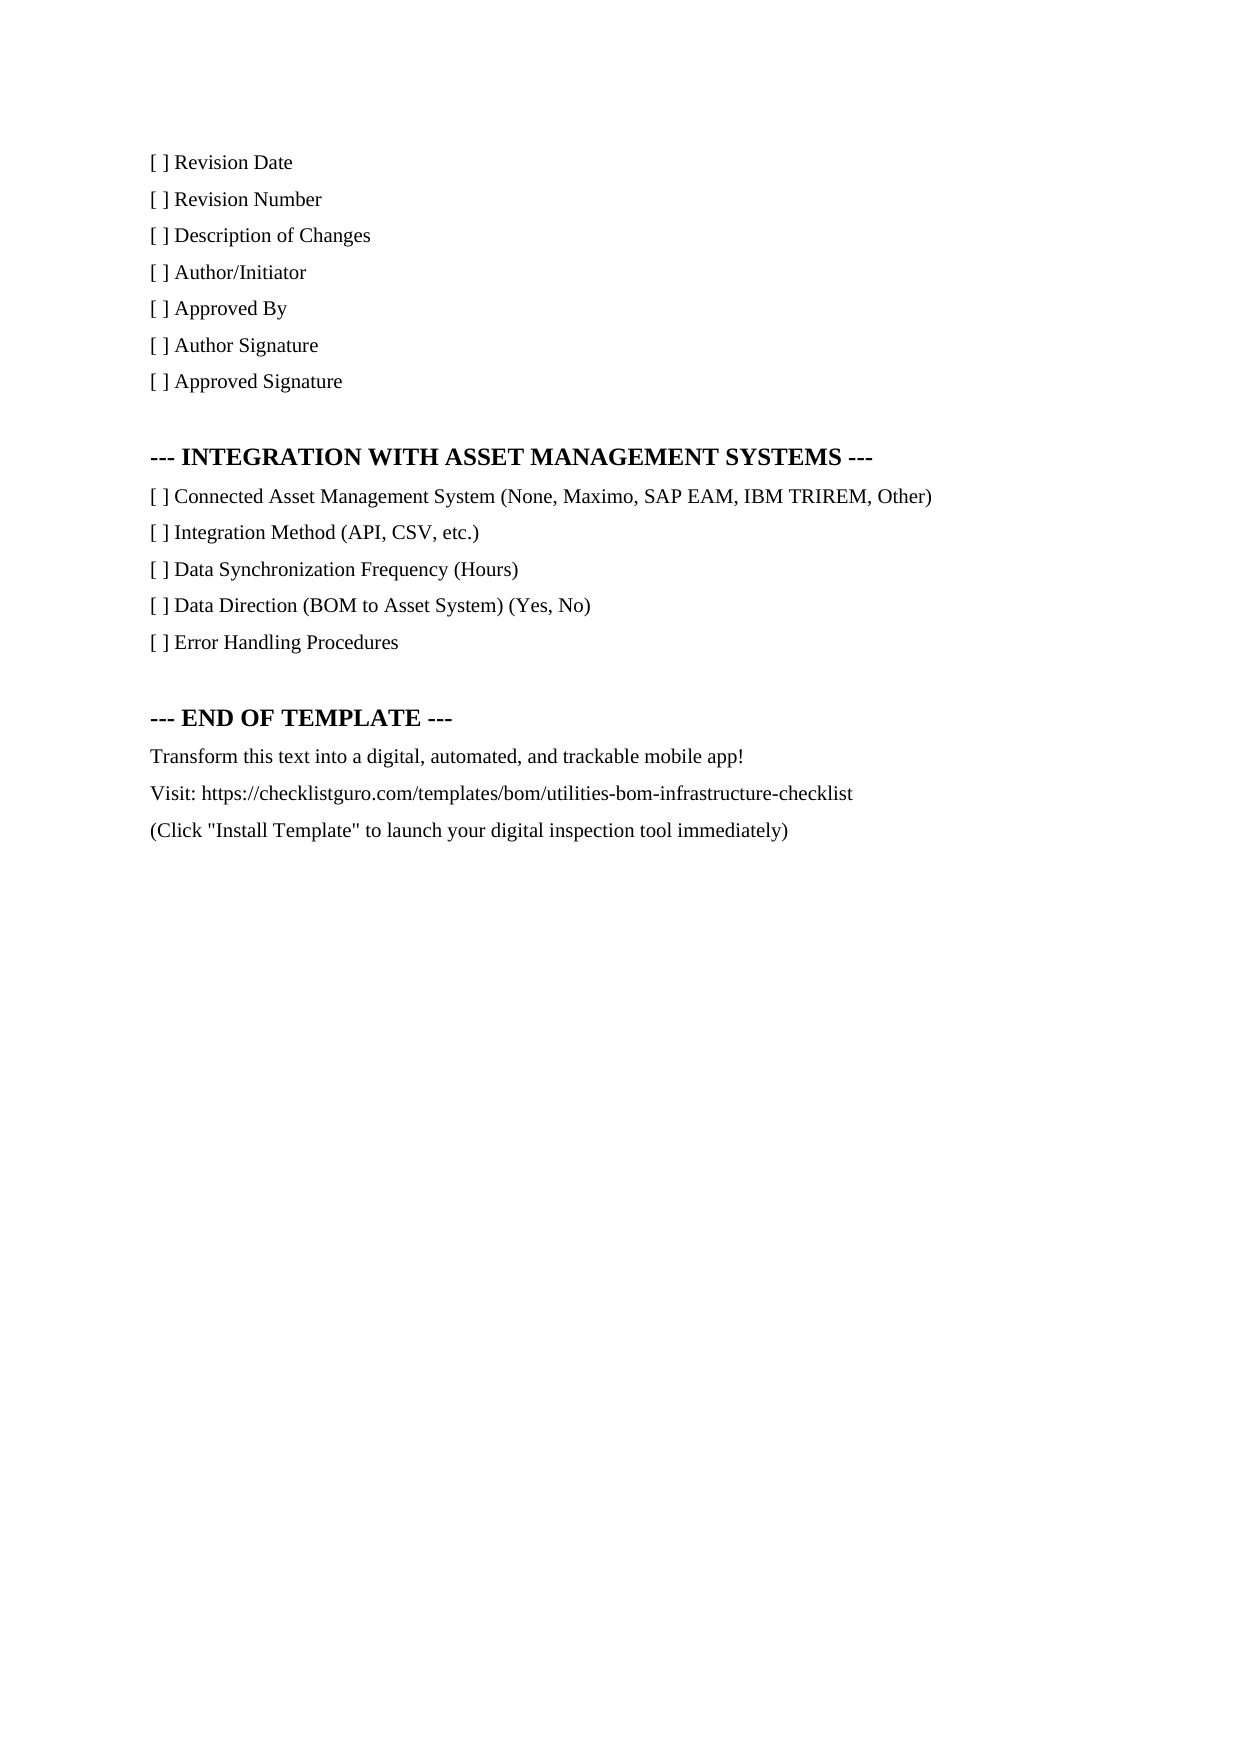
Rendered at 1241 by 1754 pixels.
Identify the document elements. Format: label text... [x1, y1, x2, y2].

text [ ] Description of Changes [150, 223, 1090, 247]
text [ ] Revision Number [150, 187, 1090, 211]
text [ ] Data Direction (BOM to Asset System) (Yes, No) [150, 593, 1090, 617]
text [ ] Author Signature [150, 333, 1090, 357]
text [ ] Author/Initiator [150, 260, 1090, 284]
text [ ] Approved Signature [150, 369, 1090, 393]
text --- END OF TEMPLATE --- [150, 703, 1090, 732]
text [ ] Revision Date [150, 150, 1090, 174]
text [ ] Approved By [150, 296, 1090, 320]
text (Click "Install Template" to launch your digital inspection tool immediately) [150, 817, 1090, 842]
text [ ] Connected Asset Management System (None, Maximo, SAP EAM, IBM TRIREM, Other) [150, 484, 1090, 508]
text [ ] Integration Method (API, CSV, etc.) [150, 520, 1090, 544]
text [ ] Error Handling Procedures [150, 630, 1090, 654]
text Visit: https://checklistguro.com/templates/bom/utilities-bom-infrastructure-checklist [150, 781, 1090, 805]
text Transform this text into a digital, automated, and trackable mobile app! [150, 744, 1090, 768]
text [ ] Data Synchronization Frequency (Hours) [150, 557, 1090, 581]
text --- INTEGRATION WITH ASSET MANAGEMENT SYSTEMS --- [150, 442, 1090, 471]
